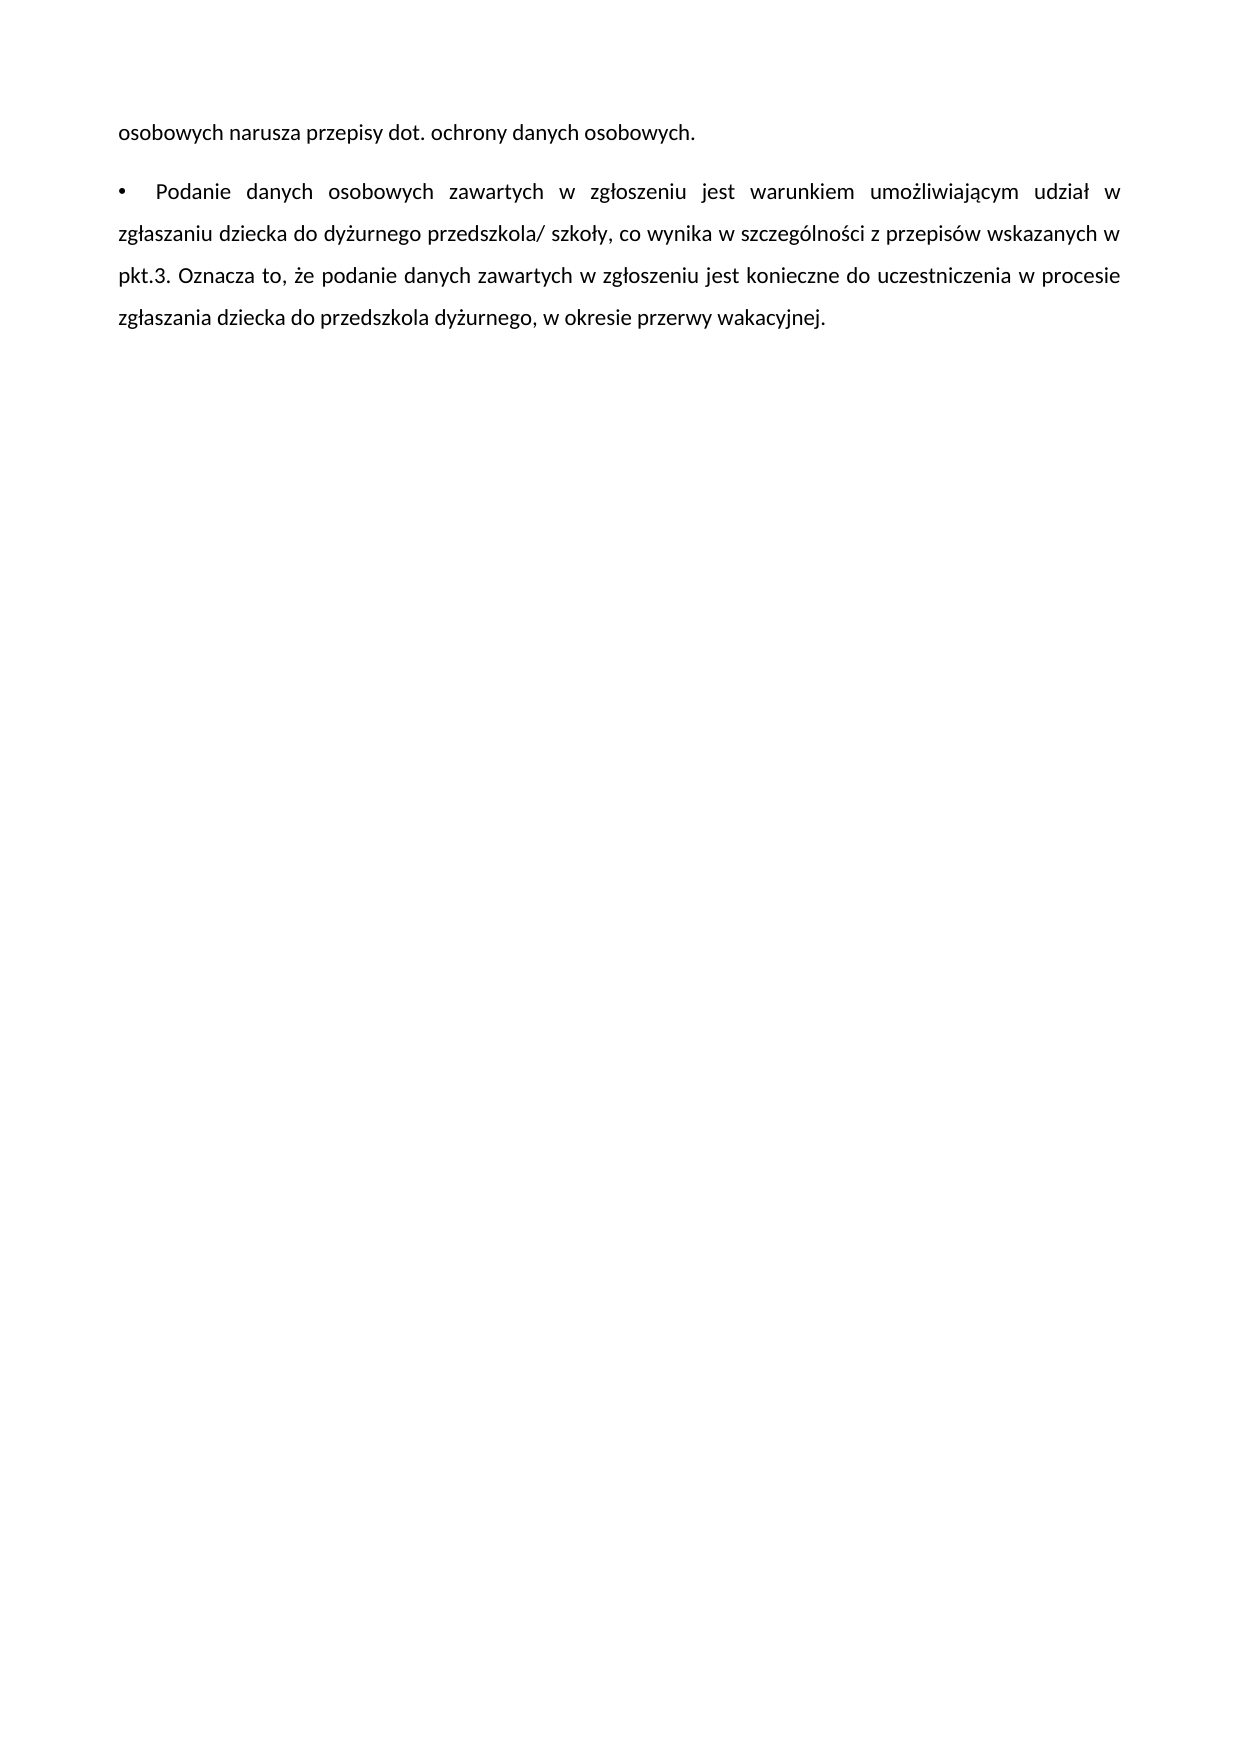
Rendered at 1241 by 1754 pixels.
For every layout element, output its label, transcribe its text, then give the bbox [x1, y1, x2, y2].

list Podanie danych osobowych zawartych w zgłoszeniu jest warunkiem umożliwiającym udział w zgłaszaniu dziecka do dyżurnego przedszkola/ szkoły, co wynika w szczególności z przepisów wskazanych w pkt.3. Oznacza to, że podanie danych zawartych w zgłoszeniu jest konieczne do uczestniczenia w procesie zgłaszania dziecka do przedszkola dyżurnego, w okresie przerwy wakacyjnej. [81, 177, 1122, 331]
list osobowych narusza przepisy dot. ochrony danych osobowych. [81, 118, 1122, 146]
